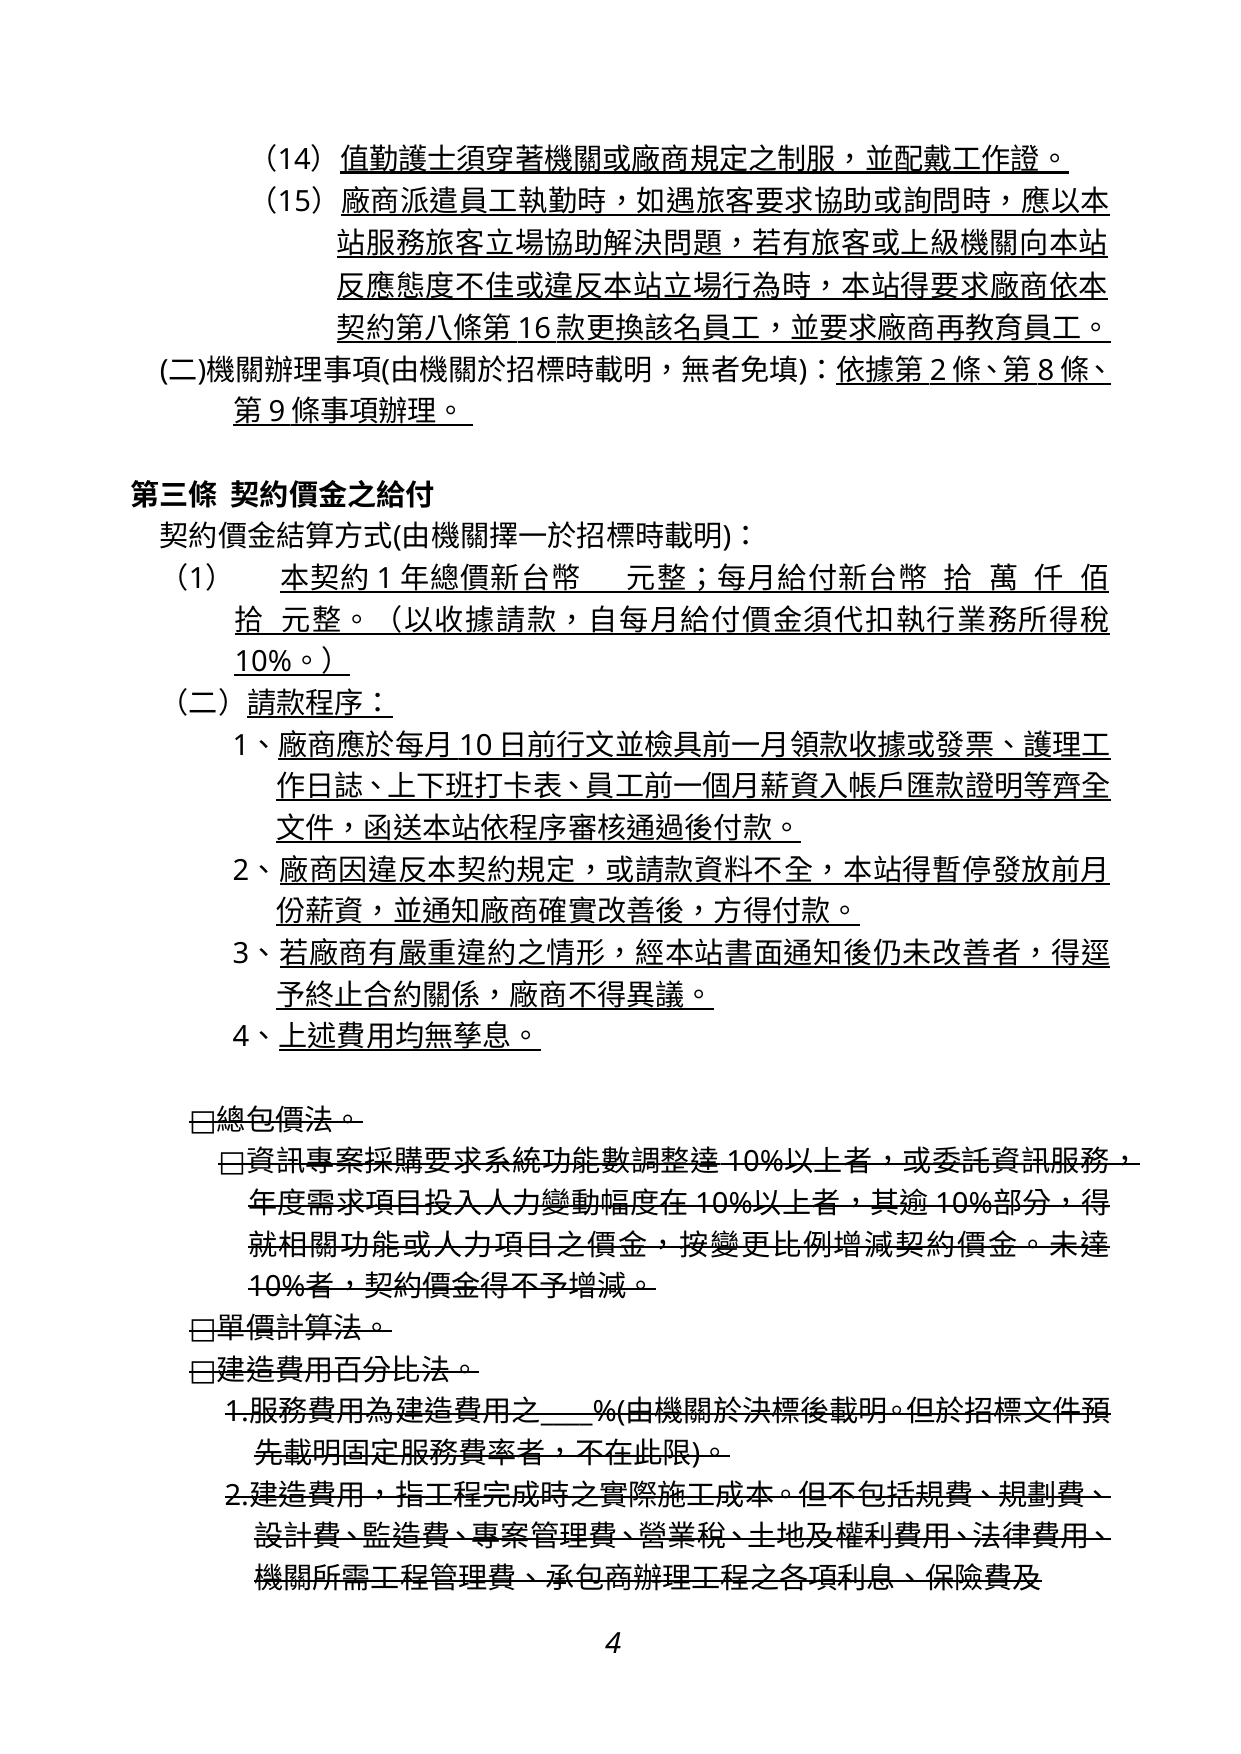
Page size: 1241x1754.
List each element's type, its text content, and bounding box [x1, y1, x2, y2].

text 1、廠商應於每月10日前行文並檢具前一月領款收據或發票、護理工作日誌、上下班打卡表、員工前一個月薪資入帳戶匯款證明等齊全文件，函送本站依程序審核通過後付款。 [232, 722, 1110, 847]
text 1.服務費用為建造費用之____%(由機關於決標後載明。但於招標文件預先載明固定服務費率者，不在此限)。 [224, 1388, 1110, 1413]
text 契約價金結算方式(由機關擇一於招標時載明)： [159, 513, 1110, 555]
text （15）廠商派遣員工執勤時，如遇旅客要求協助或詢問時，應以本站服務旅客立場協助解決問題，若有旅客或上級機關向本站反應態度不佳或違反本站立場行為時，本站得要求廠商依本契約第八條第16款更換該名員工，並要求廠商再教育員工。 [248, 177, 1110, 347]
text 第三條 契約價金之給付 [130, 472, 1110, 513]
list 本契約1年總價新台幣 元整；每月給付新台幣 拾 萬 仟 佰 拾 元整。（以收據請款，自每月給付價金須代扣執行業務所得稅10%。） [159, 555, 1110, 680]
text (二)機關辦理事項(由機關於招標時載明，無者免填)：依據第2條、第8條、第9條事項辦理。 [159, 347, 1110, 430]
text □建造費用百分比法。 [189, 1347, 1110, 1388]
text □資訊專案採購要求系統功能數調整達10%以上者，或委託資訊服務，年度需求項目投入人力變動幅度在10%以上者，其逾10%部分，得就相關功能或人力項目之價金，按變更比例增減契約價金。未達10%者，契約價金得不予增減。 [218, 1165, 1110, 1305]
text （二）請款程序： [159, 680, 1110, 722]
text 1.服務費用為建造費用之____%(由機關於決標後載明。但於招標文件預先載明固定服務費率者，不在此限)。 [224, 1414, 1110, 1472]
text 2、廠商因違反本契約規定，或請款資料不全，本站得暫停發放前月份薪資，並通知廠商確實改善後，方得付款。 [232, 847, 1110, 930]
text 2.建造費用，指工程完成時之實際施工成本。但不包括規費、規劃費、設計費、監造費、專案管理費、營業稅、土地及權利費用、法律費用、機關所需工程管理費、承包商辦理工程之各項利息、保險費及 [224, 1497, 1110, 1597]
text 3、若廠商有嚴重違約之情形，經本站書面通知後仍未改善者，得逕予終止合約關係，廠商不得異議。 [232, 930, 1110, 1013]
text （14）值勤護士須穿著機關或廠商規定之制服，並配戴工作證。 [248, 136, 1104, 177]
text □單價計算法。 [189, 1305, 1110, 1347]
text 4、上述費用均無孳息。 [232, 1013, 1110, 1055]
text □總包價法。 [189, 1097, 1110, 1138]
text 2.建造費用，指工程完成時之實際施工成本。但不包括規費、規劃費、設計費、監造費、專案管理費、營業稅、土地及權利費用、法律費用、機關所需工程管理費、承包商辦理工程之各項利息、保險費及 [224, 1472, 1110, 1496]
text □資訊專案採購要求系統功能數調整達10%以上者，或委託資訊服務，年度需求項目投入人力變動幅度在10%以上者，其逾10%部分，得就相關功能或人力項目之價金，按變更比例增減契約價金。未達10%者，契約價金得不予增減。 [218, 1138, 1110, 1163]
